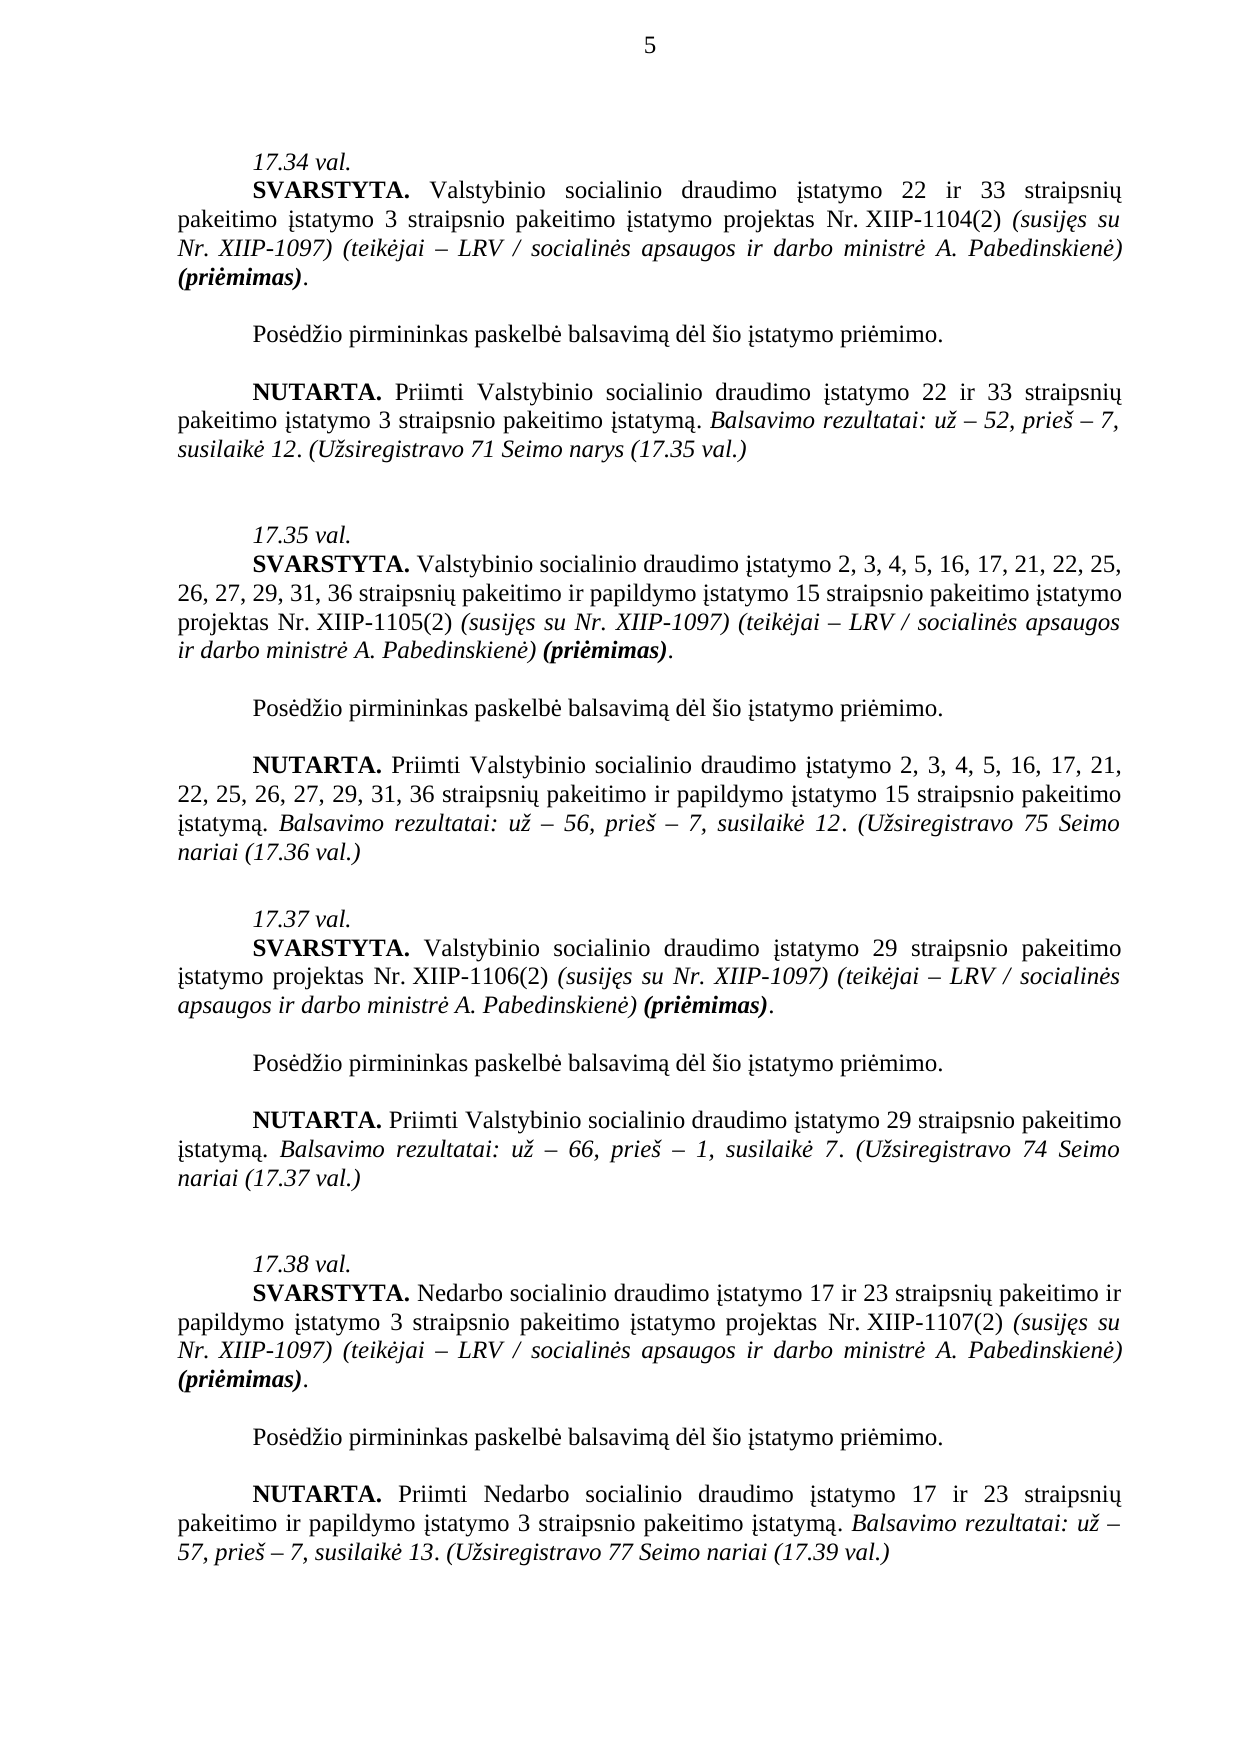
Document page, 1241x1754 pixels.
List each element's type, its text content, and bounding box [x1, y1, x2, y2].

text 17.38 val. [177, 1249, 1122, 1278]
text Posėdžio pirmininkas paskelbė balsavimą dėl šio įstatymo priėmimo. [177, 1422, 1122, 1450]
text 17.37 val. [177, 904, 1122, 933]
text SVARSTYTA. Valstybinio socialinio draudimo įstatymo 22 ir 33 straipsnių pakeitimo įstatymo 3 straipsnio pakeitimo įstatymo projektas Nr. XIIP-1104(2) (susijęs su Nr. XIIP-1097) (teikėjai – LRV / socialinės apsaugos ir darbo ministrė A. Pabedinskienė) (priėmimas). [177, 176, 1122, 291]
text 17.35 val. [177, 521, 1122, 549]
text 17.34 val. [177, 147, 1122, 176]
text NUTARTA. Priimti Valstybinio socialinio draudimo įstatymo 29 straipsnio pakeitimo įstatymą. Balsavimo rezultatai: už – 66, prieš – 1, susilaikė 7. (Užsiregistravo 74 Seimo nariai (17.37 val.) [177, 1105, 1122, 1191]
text Posėdžio pirmininkas paskelbė balsavimą dėl šio įstatymo priėmimo. [177, 1048, 1122, 1076]
text NUTARTA. Priimti Valstybinio socialinio draudimo įstatymo 22 ir 33 straipsnių pakeitimo įstatymo 3 straipsnio pakeitimo įstatymą. Balsavimo rezultatai: už – 52, prieš – 7, susilaikė 12. (Užsiregistravo 71 Seimo narys (17.35 val.) [177, 377, 1122, 463]
text NUTARTA. Priimti Nedarbo socialinio draudimo įstatymo 17 ir 23 straipsnių pakeitimo ir papildymo įstatymo 3 straipsnio pakeitimo įstatymą. Balsavimo rezultatai: už – 57, prieš – 7, susilaikė 13. (Užsiregistravo 77 Seimo nariai (17.39 val.) [177, 1479, 1122, 1565]
text SVARSTYTA. Valstybinio socialinio draudimo įstatymo 2, 3, 4, 5, 16, 17, 21, 22, 25, 26, 27, 29, 31, 36 straipsnių pakeitimo ir papildymo įstatymo 15 straipsnio pakeitimo įstatymo projektas Nr. XIIP-1105(2) (susijęs su Nr. XIIP-1097) (teikėjai – LRV / socialinės apsaugos ir darbo ministrė A. Pabedinskienė) (priėmimas). [177, 549, 1122, 664]
text Posėdžio pirmininkas paskelbė balsavimą dėl šio įstatymo priėmimo. [177, 693, 1122, 722]
text SVARSTYTA. Valstybinio socialinio draudimo įstatymo 29 straipsnio pakeitimo įstatymo projektas Nr. XIIP-1106(2) (susijęs su Nr. XIIP-1097) (teikėjai – LRV / socialinės apsaugos ir darbo ministrė A. Pabedinskienė) (priėmimas). [177, 933, 1122, 1019]
text NUTARTA. Priimti Valstybinio socialinio draudimo įstatymo 2, 3, 4, 5, 16, 17, 21, 22, 25, 26, 27, 29, 31, 36 straipsnių pakeitimo ir papildymo įstatymo 15 straipsnio pakeitimo įstatymą. Balsavimo rezultatai: už – 56, prieš – 7, susilaikė 12. (Užsiregistravo 75 Seimo nariai (17.36 val.) [177, 751, 1122, 866]
text Posėdžio pirmininkas paskelbė balsavimą dėl šio įstatymo priėmimo. [177, 319, 1122, 348]
text SVARSTYTA. Nedarbo socialinio draudimo įstatymo 17 ir 23 straipsnių pakeitimo ir papildymo įstatymo 3 straipsnio pakeitimo įstatymo projektas Nr. XIIP-1107(2) (susijęs su Nr. XIIP-1097) (teikėjai – LRV / socialinės apsaugos ir darbo ministrė A. Pabedinskienė) (priėmimas). [177, 1278, 1122, 1393]
